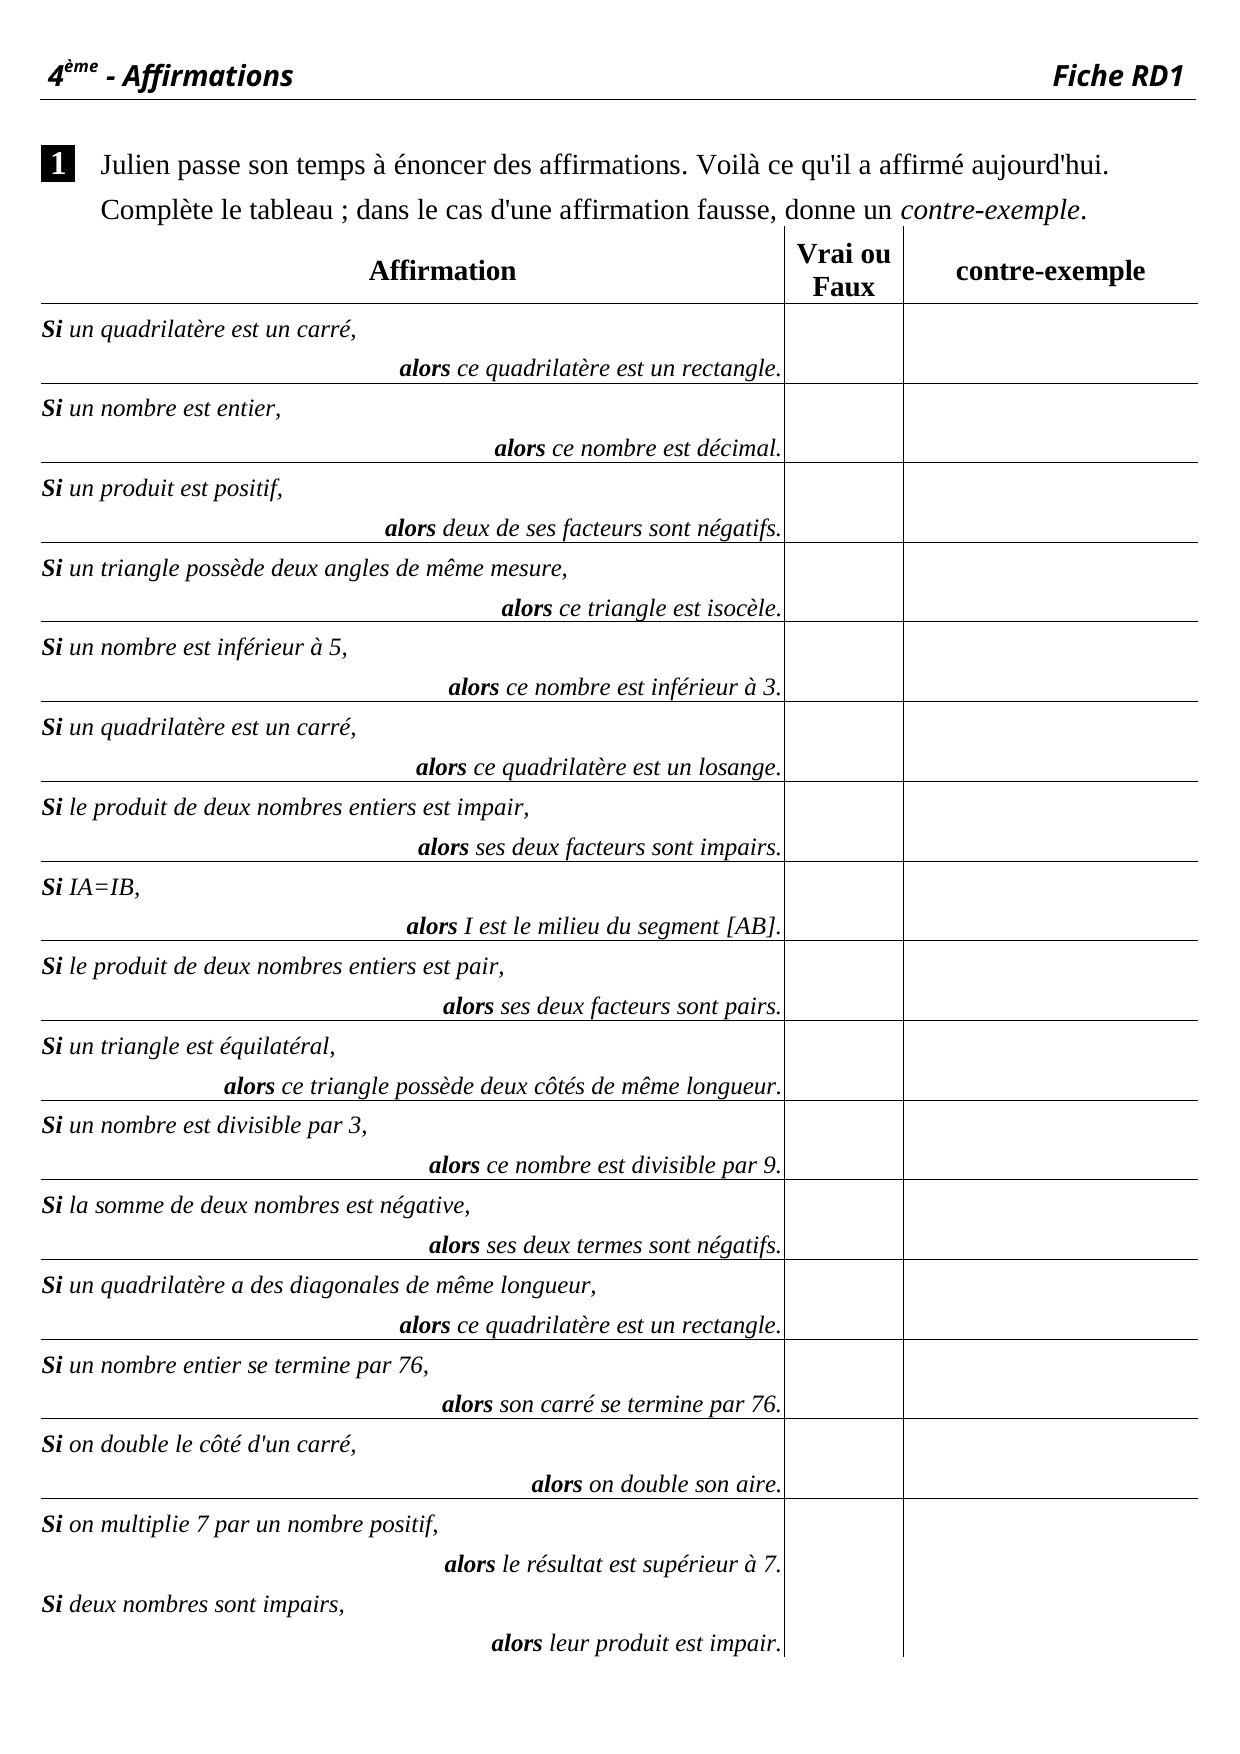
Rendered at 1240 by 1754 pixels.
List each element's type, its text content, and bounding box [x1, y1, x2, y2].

table_cell [904, 1499, 1198, 1578]
table_cell Si on double le côté d'un carré, alors on double son aire. [41, 1419, 784, 1498]
table_cell [904, 543, 1198, 621]
table_cell [785, 1419, 903, 1498]
table_cell [904, 1021, 1198, 1099]
table_cell [785, 1021, 903, 1099]
table_header Affirmation [41, 226, 784, 303]
table_cell [904, 941, 1198, 1020]
table_cell [904, 1578, 1198, 1657]
table_cell [904, 304, 1198, 382]
text Complète le tableau ; dans le cas d'une affirmation fausse, donne un contre-exemple. [100, 193, 1198, 226]
table_cell Si deux nombres sont impairs, alors leur produit est impair. [41, 1578, 784, 1657]
table_cell [785, 862, 903, 940]
table_cell [904, 1260, 1198, 1339]
table_cell [785, 1101, 903, 1179]
table_cell [785, 702, 903, 781]
table_cell [904, 384, 1198, 462]
table_cell [904, 463, 1198, 542]
table_cell [904, 1419, 1198, 1498]
table_cell [904, 702, 1198, 781]
table_cell Si le produit de deux nombres entiers est impair, alors ses deux facteurs sont impairs. [41, 782, 784, 861]
table_cell [785, 1578, 903, 1657]
table_cell [904, 1180, 1198, 1259]
table_header contre-exemple [904, 226, 1198, 303]
table_cell Si un nombre entier se termine par 76, alors son carré se termine par 76. [41, 1340, 784, 1418]
table_header Vrai ou Faux [785, 226, 903, 303]
table_cell Si un quadrilatère est un carré, alors ce quadrilatère est un losange. [41, 702, 784, 781]
table_cell [785, 1260, 903, 1339]
table_cell [785, 384, 903, 462]
table_cell Si le produit de deux nombres entiers est pair, alors ses deux facteurs sont pairs. [41, 941, 784, 1020]
table_cell [904, 1340, 1198, 1418]
table_cell [785, 304, 903, 382]
table_cell [785, 1180, 903, 1259]
text 1 Julien passe son temps à énoncer des affirmations. Voilà ce qu'il a affirmé aujourd'hui. [41, 145, 1198, 182]
table_cell [785, 1499, 903, 1578]
table_cell Si un quadrilatère a des diagonales de même longueur, alors ce quadrilatère est un rectangle. [41, 1260, 784, 1339]
table_cell Si un quadrilatère est un carré, alors ce quadrilatère est un rectangle. [41, 304, 784, 382]
table_cell [785, 782, 903, 861]
table_cell [904, 1101, 1198, 1179]
table_cell Si la somme de deux nombres est négative, alors ses deux termes sont négatifs. [41, 1180, 784, 1259]
table_cell Si un triangle possède deux angles de même mesure, alors ce triangle est isocèle. [41, 543, 784, 621]
table_cell [904, 622, 1198, 701]
table_cell Si un produit est positif, alors deux de ses facteurs sont négatifs. [41, 463, 784, 542]
table_cell [785, 622, 903, 701]
table_cell [904, 862, 1198, 940]
table_cell Si IA=IB, alors I est le milieu du segment [AB]. [41, 862, 784, 940]
table_cell [785, 941, 903, 1020]
table_cell [785, 463, 903, 542]
table_cell Si un nombre est entier, alors ce nombre est décimal. [41, 384, 784, 462]
table_cell Si on multiplie 7 par un nombre positif, alors le résultat est supérieur à 7. [41, 1499, 784, 1578]
table_cell Si un nombre est divisible par 3, alors ce nombre est divisible par 9. [41, 1101, 784, 1179]
table_cell [785, 543, 903, 621]
table_cell [904, 782, 1198, 861]
table_cell Si un triangle est équilatéral, alors ce triangle possède deux côtés de même longueur. [41, 1021, 784, 1099]
table_cell Si un nombre est inférieur à 5, alors ce nombre est inférieur à 3. [41, 622, 784, 701]
table_cell [785, 1340, 903, 1418]
